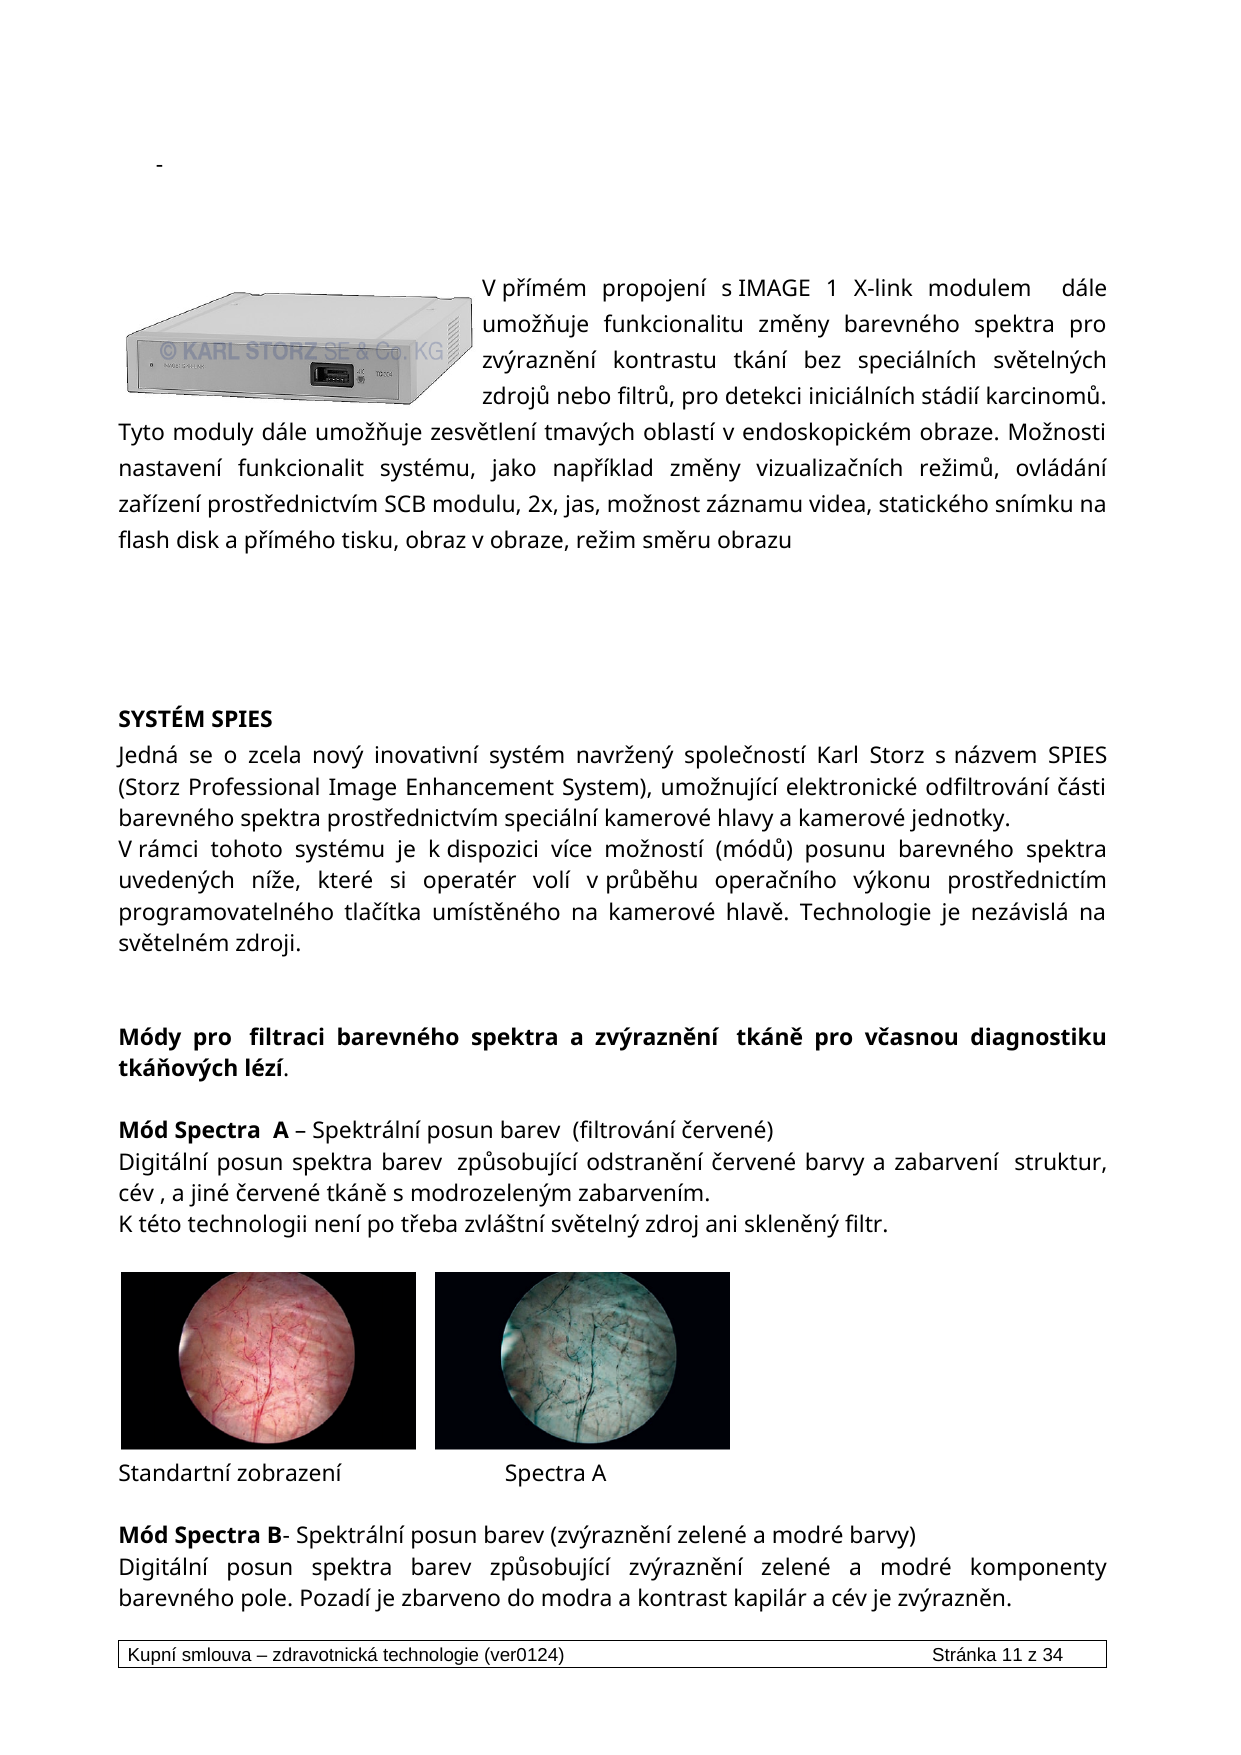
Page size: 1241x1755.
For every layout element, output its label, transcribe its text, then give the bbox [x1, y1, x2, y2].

text Mód Spectra B- Spektrální posun barev (zvýraznění zelené a modré barvy) [118, 1519, 1107, 1551]
text V přímém propojení s IMAGE 1 X-link modulem dále umožňuje funkcionalitu změny barevného spektra pro zvýraznění kontrastu tkání bez speciálních světelných zdrojů nebo filtrů, pro detekci iniciálních stádií karcinomů. Tyto moduly dále umožňuje zesvětlení tmavých oblastí v endoskopickém obraze. Možnosti nastavení funkcionalit systému, jako například změny vizualizačních režimů, ovládání zařízení prostřednictvím SCB modulu, 2x, jas, možnost záznamu videa, statického snímku na flash disk a přímého tisku, obraz v obraze, režim směru obrazu [118, 272, 1107, 555]
text V rámci tohoto systému je k dispozici více možností (módů) posunu barevného spektra uvedených níže, které si operatér volí v průběhu operačního výkonu prostřednictím programovatelného tlačítka umístěného na kamerové hlavě. Technologie je nezávislá na světelném zdroji. [118, 833, 1107, 958]
text Jedná se o zcela nový inovativní systém navržený společností Karl Storz s názvem SPIES (Storz Professional Image Enhancement System), umožnující elektronické odfiltrování části barevného spektra prostřednictvím speciální kamerové hlavy a kamerové jednotky. [118, 739, 1107, 833]
text SYSTÉM SPIES [118, 703, 1107, 735]
text K této technologii není po třeba zvláštní světelný zdroj ani skleněný filtr. [118, 1208, 1107, 1239]
text Mód Spectra A – Spektrální posun barev (filtrování červené) [118, 1114, 1107, 1146]
text Módy pro filtraci barevného spektra a zvýraznění tkáně pro včasnou diagnostiku tkáňových lézí. [118, 1021, 1107, 1083]
text Digitální posun spektra barev způsobující odstranění červené barvy a zabarvení struktur, cév , a jiné červené tkáně s modrozeleným zabarvením. [118, 1146, 1107, 1208]
text Standartní zobrazení Spectra A [118, 1457, 1107, 1488]
text Digitální posun spektra barev způsobující zvýraznění zelené a modré komponenty barevného pole. Pozadí je zbarveno do modra a kontrast kapilár a cév je zvýrazněn. [118, 1551, 1107, 1613]
